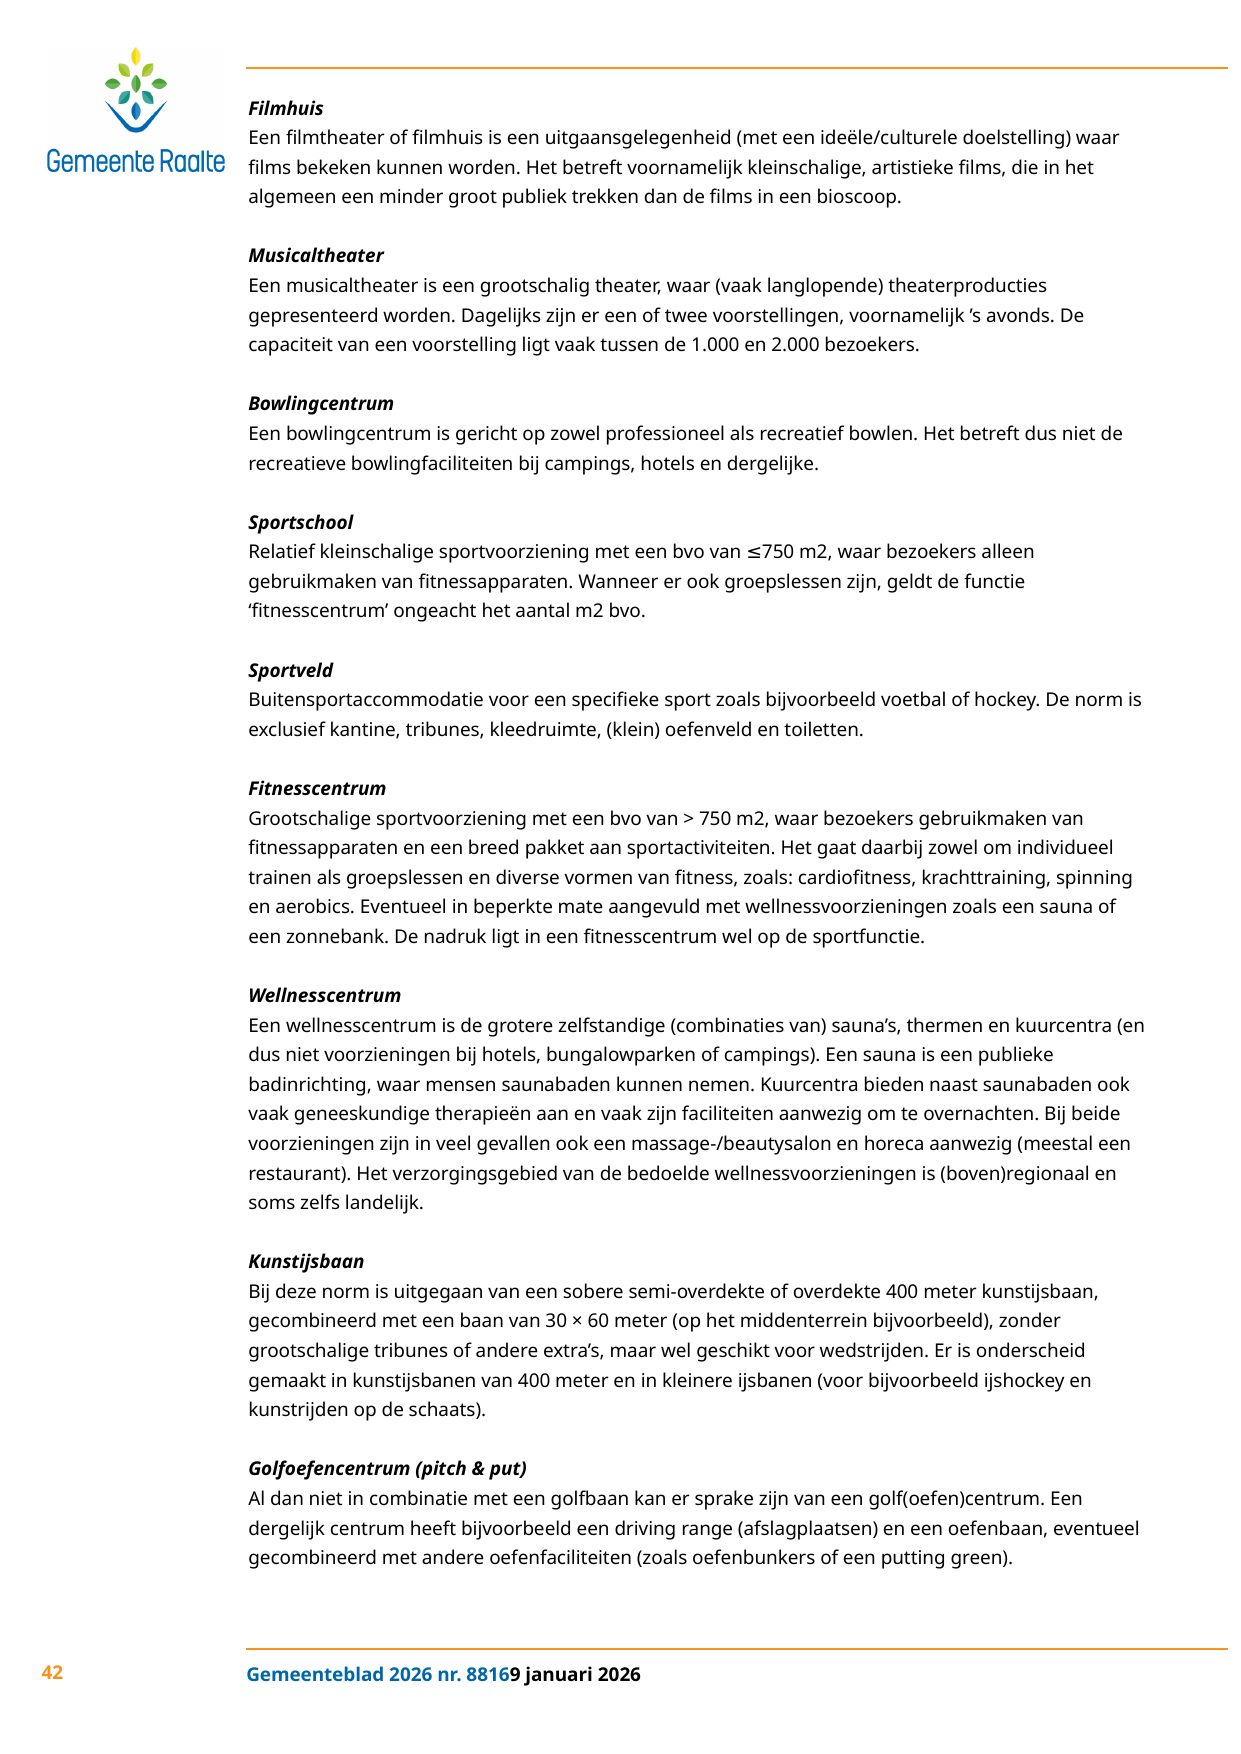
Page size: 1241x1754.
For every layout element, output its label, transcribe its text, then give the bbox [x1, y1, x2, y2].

text Sportveld [248, 657, 1152, 683]
text Golfoefencentrum (pitch & put) [248, 1456, 1152, 1481]
text Een wellnesscentrum is de grotere zelfstandige (combinaties van) sauna’s, thermen en kuurcentra (en dus niet voorzieningen bij hotels, bungalowparken of campings). Een sauna is een publieke badinrichting, waar mensen saunabaden kunnen nemen. Kuurcentra bieden naast saunabaden ook vaak geneeskundige therapieën aan en vaak zijn faciliteiten aanwezig om te overnachten. Bij beide voorzieningen zijn in veel gevallen ook een massage-/beautysalon en horeca aanwezig (meestal een restaurant). Het verzorgingsgebied van de bedoelde wellnessvoorzieningen is (boven)regionaal en soms zelfs landelijk. [248, 1012, 1152, 1215]
text Een filmtheater of filmhuis is een uitgaansgelegenheid (met een ideële/culturele doelstelling) waar films bekeken kunnen worden. Het betreft voornamelijk kleinschalige, artistieke films, die in het algemeen een minder groot publiek trekken dan de films in een bioscoop. [248, 124, 1152, 209]
text Grootschalige sportvoorziening met een bvo van > 750 m2, waar bezoekers gebruikmaken van fitnessapparaten en een breed pakket aan sportactiviteiten. Het gaat daarbij zowel om individueel trainen als groepslessen en diverse vormen van fitness, zoals: cardiofitness, krachttraining, spinning en aerobics. Eventueel in beperkte mate aangevuld met wellnessvoorzieningen zoals een sauna of een zonnebank. De nadruk ligt in een fitnesscentrum wel op de sportfunctie. [248, 805, 1152, 949]
text Bij deze norm is uitgegaan van een sobere semi-overdekte of overdekte 400 meter kunstijsbaan, gecombineerd met een baan van 30 × 60 meter (op het middenterrein bijvoorbeeld), zonder grootschalige tribunes of andere extra’s, maar wel geschikt voor wedstrijden. Er is onderscheid gemaakt in kunstijsbanen van 400 meter en in kleinere ijsbanen (voor bijvoorbeeld ijshockey en kunstrijden op de schaats). [248, 1278, 1152, 1422]
text Buitensportaccommodatie voor een specifieke sport zoals bijvoorbeeld voetbal of hockey. De norm is exclusief kantine, tribunes, kleedruimte, (klein) oefenveld en toiletten. [248, 686, 1152, 742]
text Musicaltheater [248, 243, 1152, 268]
text Kunstijsbaan [248, 1248, 1152, 1274]
text Sportschool [248, 509, 1152, 535]
text Filmhuis [248, 95, 1152, 121]
text Een musicaltheater is een grootschalig theater, waar (vaak langlopende) theaterproducties gepresenteerd worden. Dagelijks zijn er een of twee voorstellingen, voornamelijk ’s avonds. De capaciteit van een voorstelling ligt vaak tussen de 1.000 en 2.000 bezoekers. [248, 272, 1152, 357]
text Fitnesscentrum [248, 775, 1152, 801]
text Relatief kleinschalige sportvoorziening met een bvo van ≤750 m2, waar bezoekers alleen gebruikmaken van fitnessapparaten. Wanneer er ook groepslessen zijn, geldt de functie ‘fitnesscentrum’ ongeacht het aantal m2 bvo. [248, 538, 1152, 623]
text Wellnesscentrum [248, 982, 1152, 1008]
text Bowlingcentrum [248, 391, 1152, 416]
text Al dan niet in combinatie met een golfbaan kan er sprake zijn van een golf(oefen)centrum. Een dergelijk centrum heeft bijvoorbeeld een driving range (afslagplaatsen) en een oefenbaan, eventueel gecombineerd met andere oefenfaciliteiten (zoals oefenbunkers of een putting green). [248, 1485, 1152, 1570]
text Een bowlingcentrum is gericht op zowel professioneel als recreatief bowlen. Het betreft dus niet de recreatieve bowlingfaciliteiten bij campings, hotels en dergelijke. [248, 420, 1152, 476]
picture [41, 47, 231, 172]
